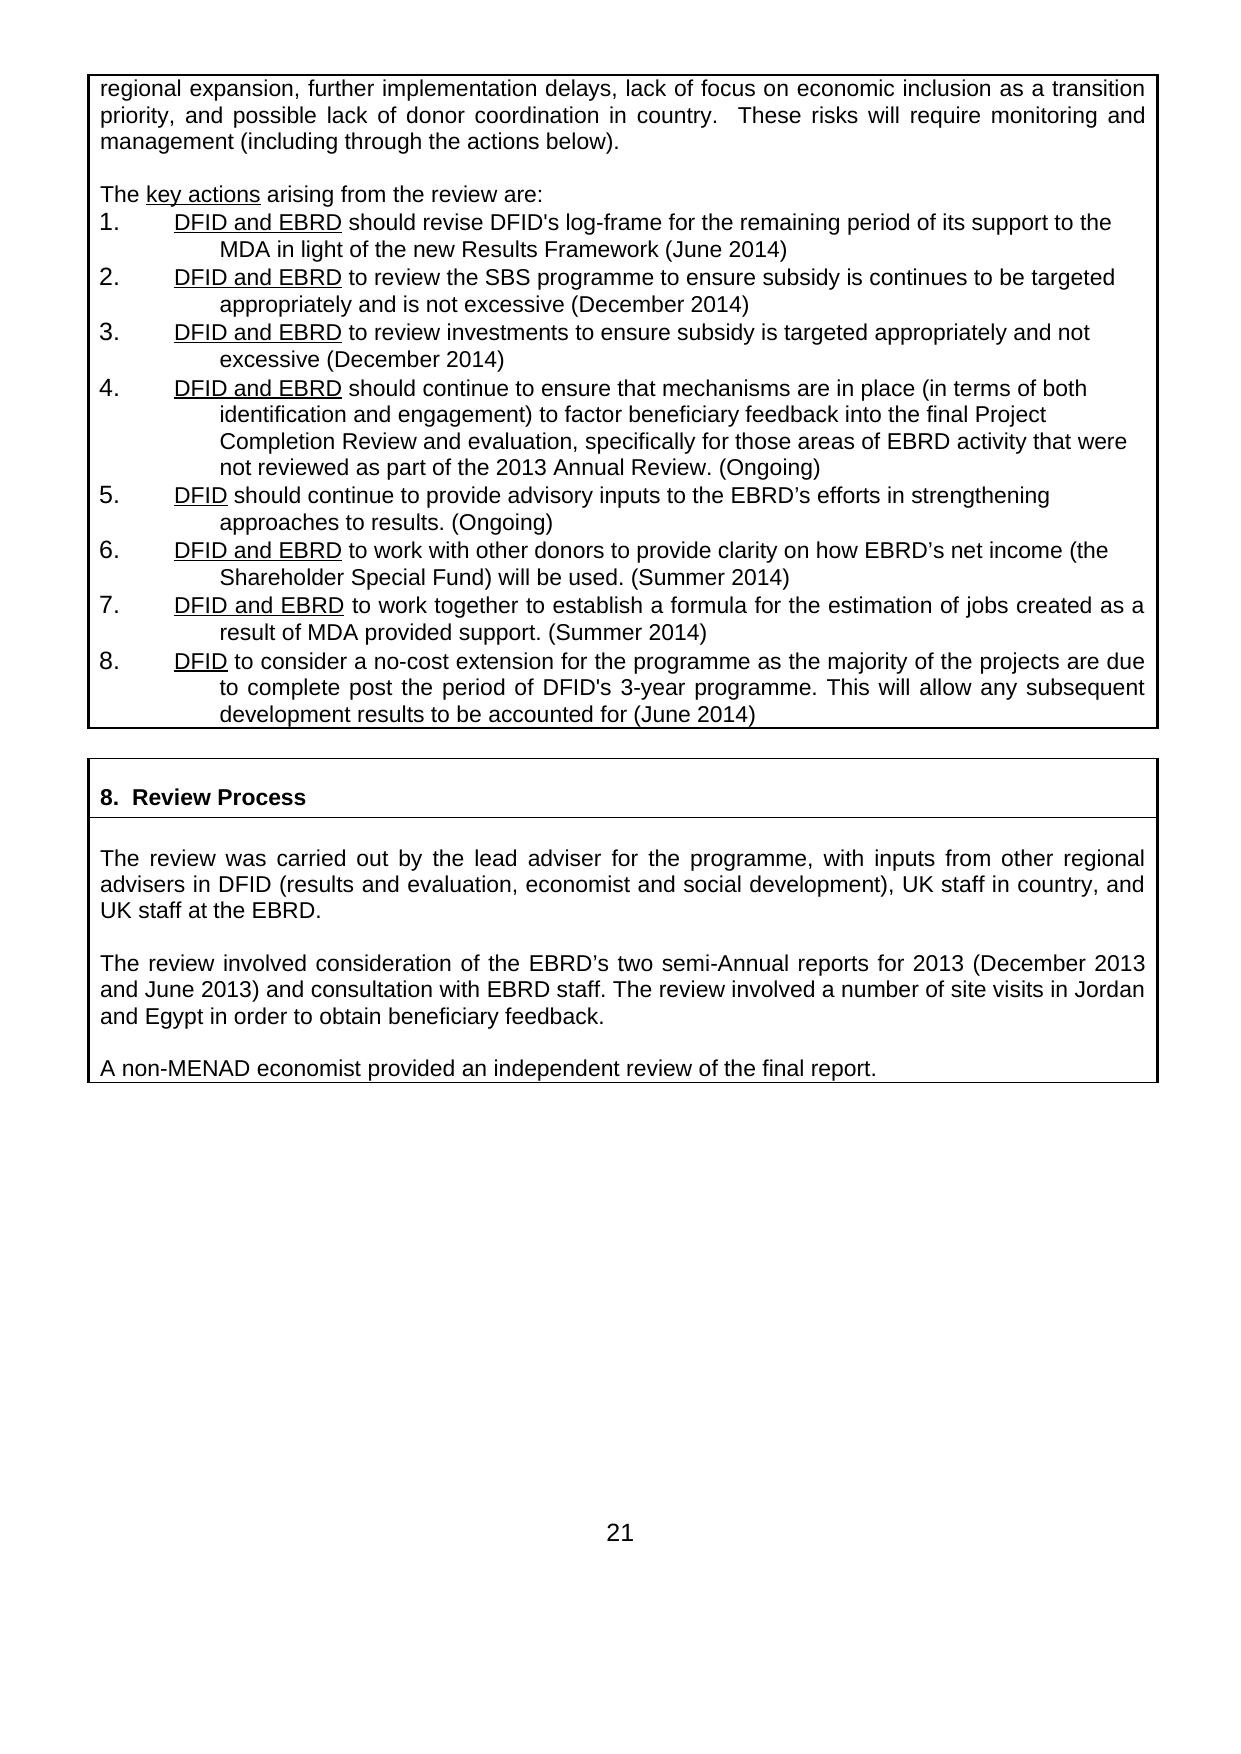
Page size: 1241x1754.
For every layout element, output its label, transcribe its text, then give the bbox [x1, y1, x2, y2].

table_cell The review was carried out by the lead adviser for the programme, with inputs from other regional advisers in DFID (results and evaluation, economist and social development), UK staff in country, and UK staff at the EBRD. The review involved consideration of the EBRD’s two semi-Annual reports for 2013 (December 2013 and June 2013) and consultation with EBRD staff. The review involved a number of site visits in Jordan and Egypt in order to obtain beneficiary feedback. A non-MENAD economist provided an independent review of the final report. [90, 818, 1156, 1082]
table_header 8. Review Process [90, 759, 1156, 817]
table_cell regional expansion, further implementation delays, lack of focus on economic inclusion as a transition priority, and possible lack of donor coordination in country. These risks will require monitoring and management (including through the actions below). The key actions arising from the review are: DFID and EBRD should revise DFID's log-frame for the remaining period of its support to the MDA in light of the new Results Framework (June 2014) DFID and EBRD to review the SBS programme to ensure subsidy is continues to be targeted appropriately and is not excessive (December 2014) DFID and EBRD to review investments to ensure subsidy is targeted appropriately and not excessive (December 2014) DFID and EBRD should continue to ensure that mechanisms are in place (in terms of both identification and engagement) to factor beneficiary feedback into the final Project Completion Review and evaluation, specifically for those areas of EBRD activity that were not reviewed as part of the 2013 Annual Review. (Ongoing) DFID should continue to provide advisory inputs to the EBRD’s efforts in strengthening approaches to results. (Ongoing) DFID and EBRD to work with other donors to provide clarity on how EBRD’s net income (the Shareholder Special Fund) will be used. (Summer 2014) DFID and EBRD to work together to establish a formula for the estimation of jobs created as a result of MDA provided support. (Summer 2014) DFID to consider a no-cost extension for the programme as the majority of the projects are due to complete post the period of DFID's 3-year programme. This will allow any subsequent development results to be accounted for (June 2014) [90, 76, 1156, 727]
